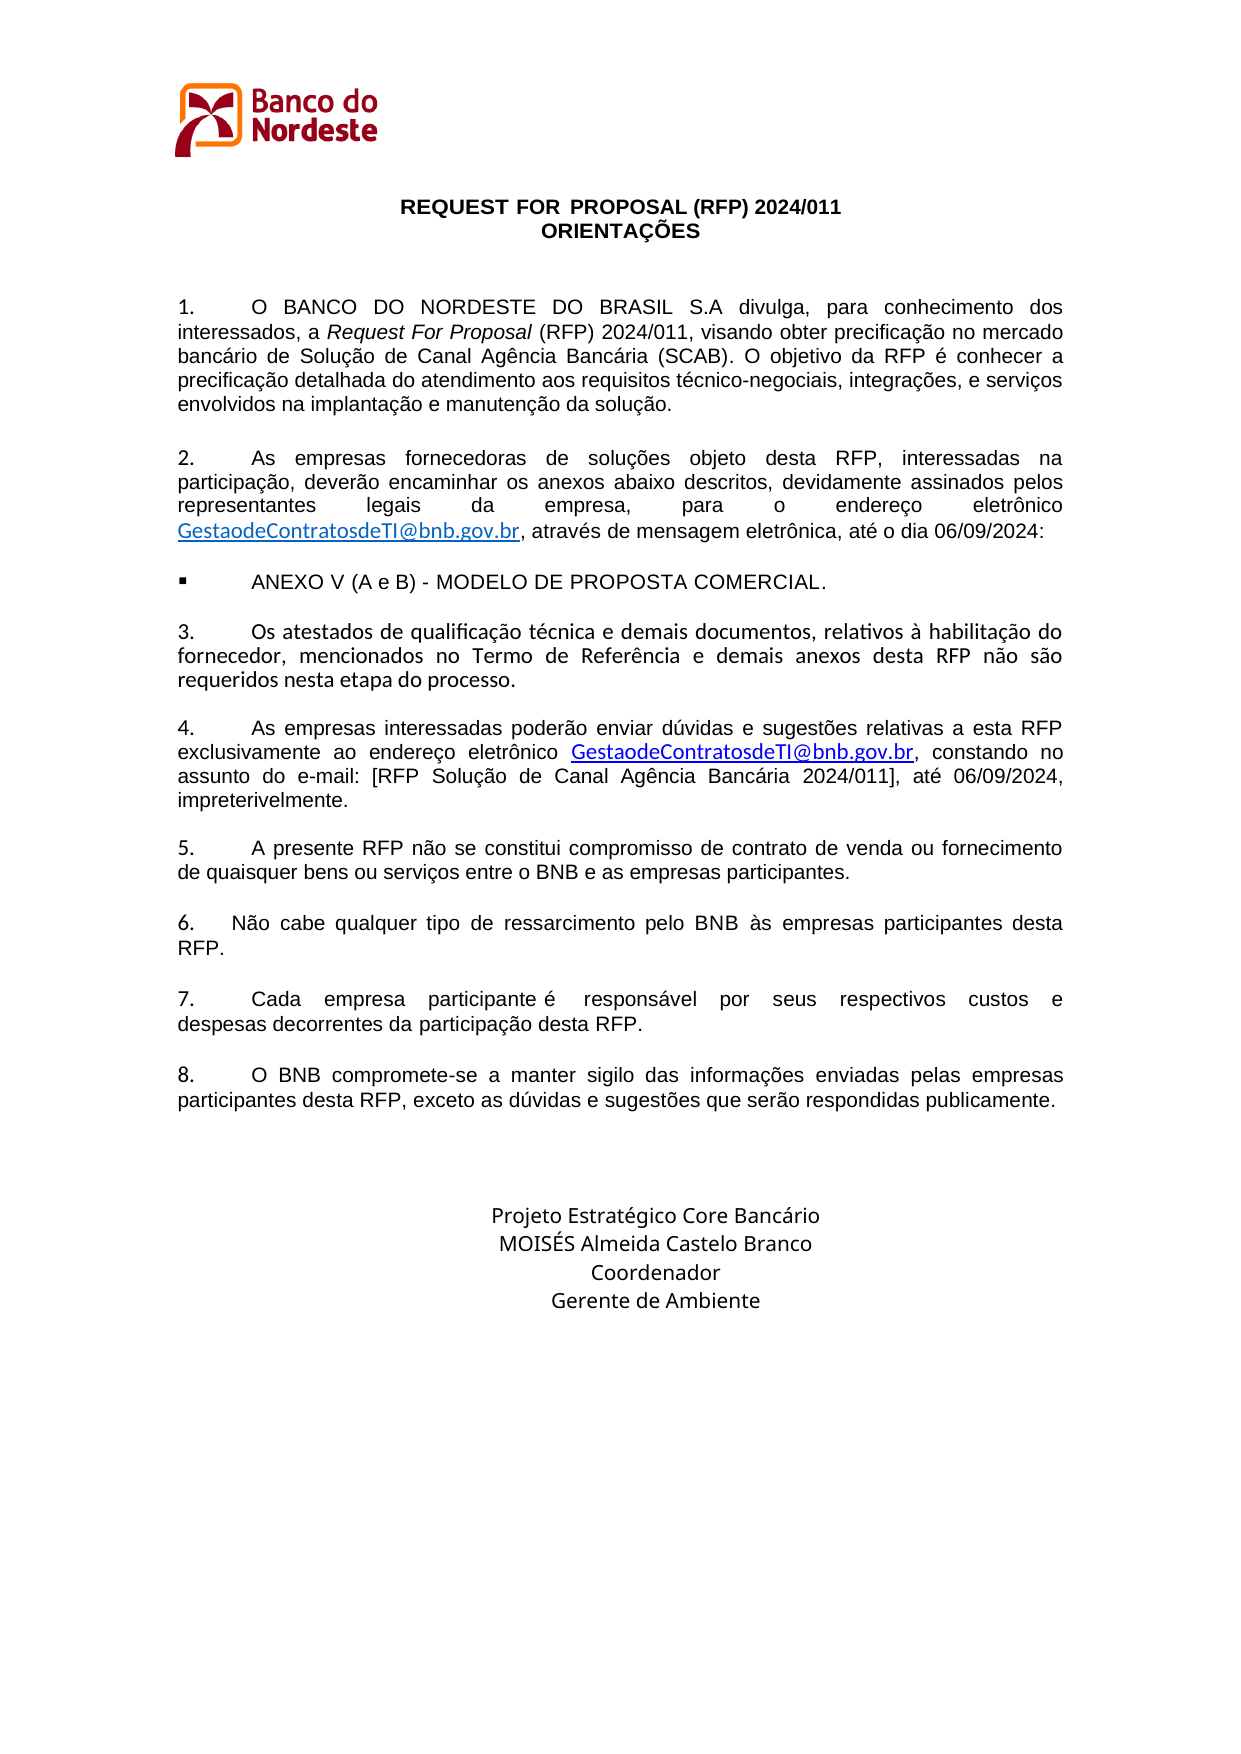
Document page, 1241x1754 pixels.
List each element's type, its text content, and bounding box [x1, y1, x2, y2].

list ANEXO V (A e B) - MODELO DE PROPOSTA COMERCIAL. [177, 571, 1064, 594]
list A presente RFP não se constitui compromisso de contrato de venda ou fornecimento de quaisquer bens ou serviços entre o BNB e as empresas participantes. [177, 836, 1064, 884]
list Cada empresa participante é responsável por seus respectivos custos e despesas decorrentes da participação desta RFP. [177, 984, 1064, 1036]
text Gerente de Ambiente [177, 1286, 1134, 1315]
list As empresas interessadas poderão enviar dúvidas e sugestões relativas a esta RFP exclusivamente ao endereço eletrônico GestaodeContratosdeTI@bnb.gov.br, constando no assunto do e-mail: [RFP Solução de Canal Agência Bancária 2024/011], até 06/09/2024, impreterivelmente. [177, 716, 1064, 812]
text Projeto Estratégico Core Bancário [177, 1201, 1134, 1229]
text ORIENTAÇÕES [177, 219, 1064, 242]
text MOISÉS Almeida Castelo Branco [177, 1229, 1134, 1258]
text REQUEST FOR PROPOSAL (RFP) 2024/011 [177, 196, 1064, 219]
list O BANCO DO NORDESTE DO BRASIL S.A divulga, para conhecimento dos interessados, a Request For Proposal (RFP) 2024/011, visando obter precificação no mercado bancário de Solução de Canal Agência Bancária (SCAB). O objetivo da RFP é conhecer a precificação detalhada do atendimento aos requisitos técnico-negociais, integrações, e serviços envolvidos na implantação e manutenção da solução. [177, 292, 1064, 416]
list O BNB compromete-se a manter sigilo das informações enviadas pelas empresas participantes desta RFP, exceto as dúvidas e sugestões que serão respondidas publicamente. [177, 1060, 1064, 1112]
text Coordenador [177, 1258, 1134, 1286]
list Os atestados de qualificação técnica e demais documentos, relativos à habilitação do fornecedor, mencionados no Termo de Referência e demais anexos desta RFP não são requeridos nesta etapa do processo. [177, 620, 1064, 692]
list Não cabe qualquer tipo de ressarcimento pelo BNB às empresas participantes desta RFP. [177, 908, 1064, 960]
list As empresas fornecedoras de soluções objeto desta RFP, interessadas na participação, deverão encaminhar os anexos abaixo descritos, devidamente assinados pelos representantes legais da empresa, para o endereço eletrônico GestaodeContratosdeTI@bnb.gov.br, através de mensagem eletrônica, até o dia 06/09/2024: [177, 443, 1064, 544]
